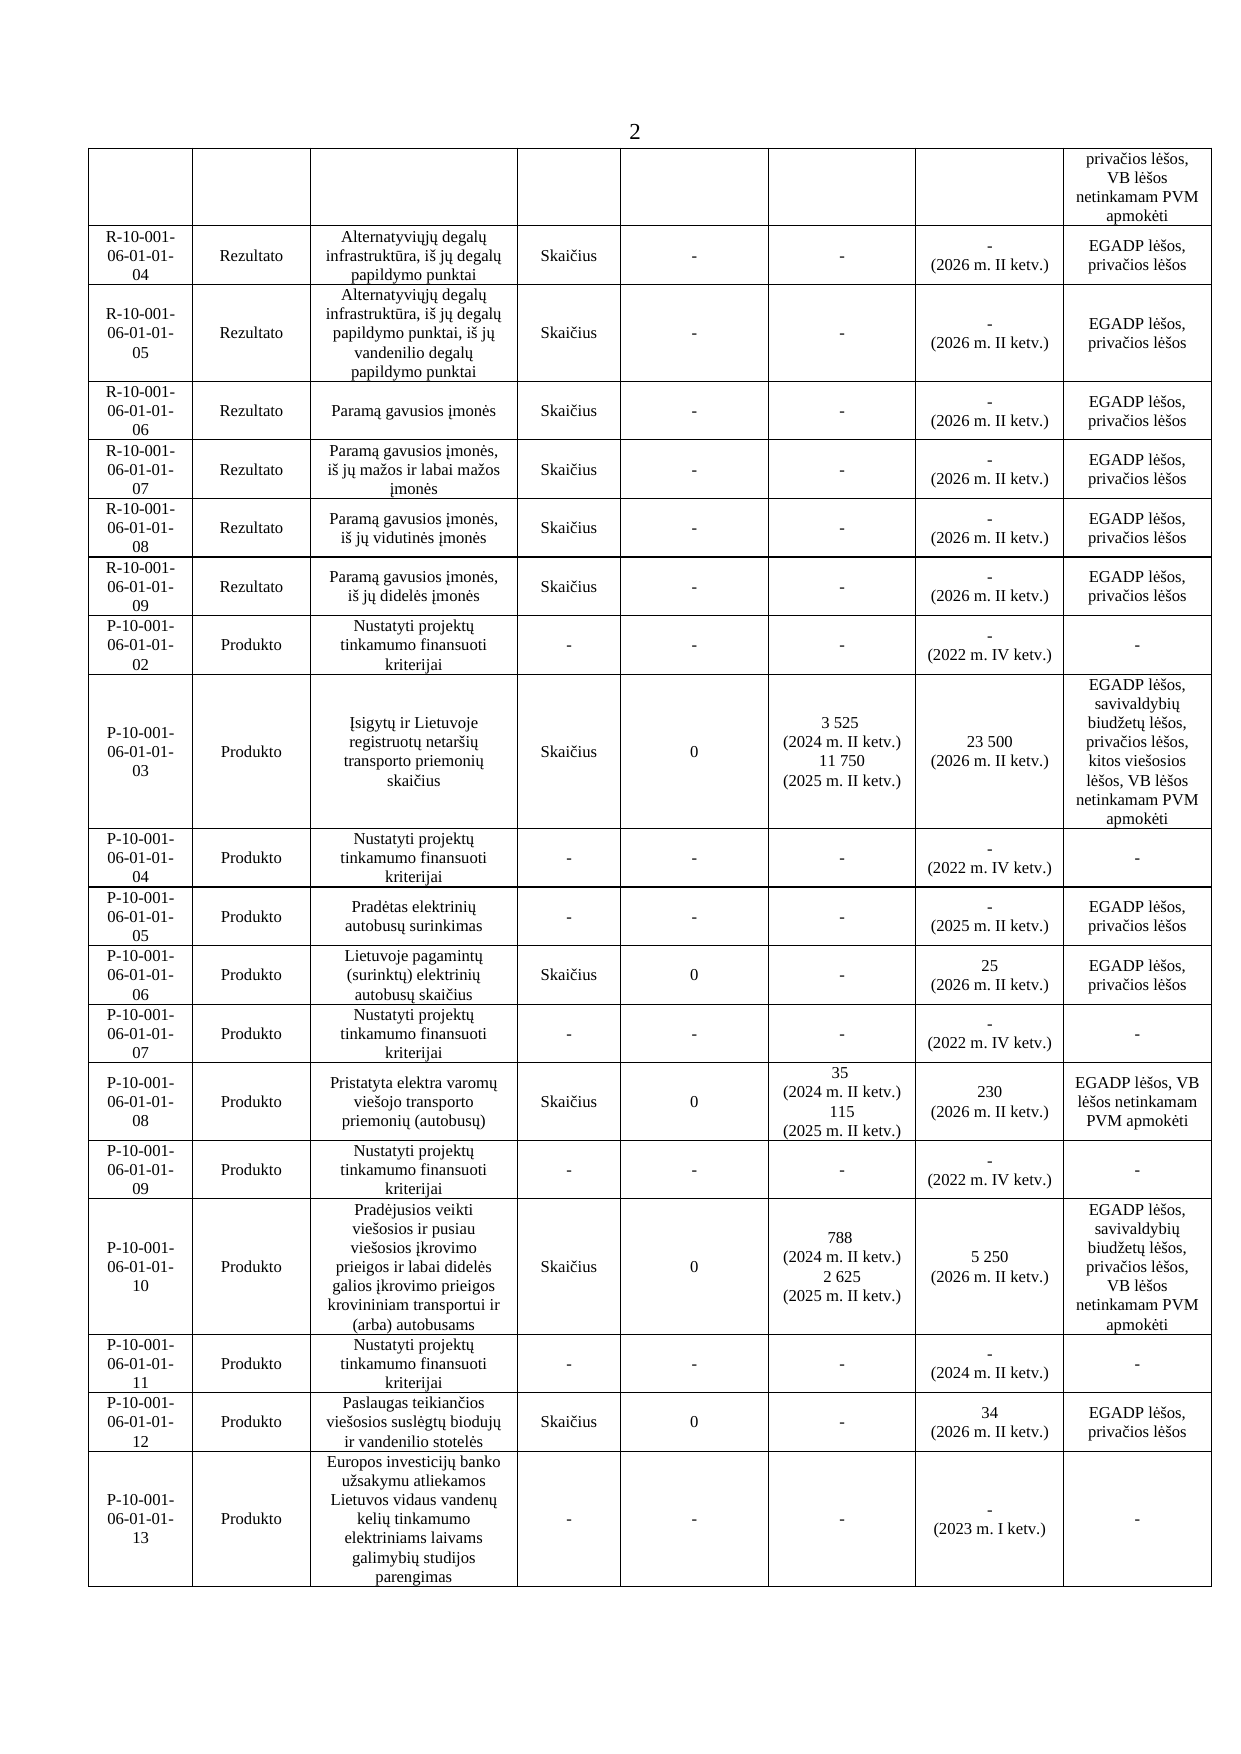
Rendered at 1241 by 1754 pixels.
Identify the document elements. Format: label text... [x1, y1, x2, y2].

table_cell - [769, 382, 915, 439]
table_cell - [621, 616, 768, 673]
table_cell P-10-001-06-01-01-06 [89, 946, 192, 1003]
table_cell [193, 149, 310, 225]
table_cell R-10-001-06-01-01-05 [89, 285, 192, 381]
table_cell - [769, 946, 915, 1003]
table_cell [518, 149, 620, 225]
table_cell Produkto [193, 946, 310, 1003]
table_cell Paramą gavusios įmonės, iš jų vidutinės įmonės [311, 499, 517, 556]
table_cell Produkto [193, 1063, 310, 1140]
table_cell P-10-001-06-01-01-08 [89, 1063, 192, 1140]
table_cell - (2022 m. IV ketv.) [916, 829, 1063, 886]
table_cell P-10-001-06-01-01-07 [89, 1005, 192, 1062]
table_cell EGADP lėšos, privačios lėšos [1064, 499, 1211, 556]
table_cell - [769, 888, 915, 945]
table_cell Rezultato [193, 382, 310, 439]
table_cell 25 (2026 m. II ketv.) [916, 946, 1063, 1003]
table_cell - [621, 440, 768, 498]
table_cell Skaičius [518, 1199, 620, 1333]
table_cell - [769, 1005, 915, 1062]
table_cell R-10-001-06-01-01-06 [89, 382, 192, 439]
table_cell - [769, 1393, 915, 1451]
table_cell Produkto [193, 675, 310, 828]
table_cell Skaičius [518, 946, 620, 1003]
table_cell Nustatyti projektų tinkamumo finansuoti kriterijai [311, 1005, 517, 1062]
table_cell P-10-001-06-01-01-03 [89, 675, 192, 828]
table_cell Nustatyti projektų tinkamumo finansuoti kriterijai [311, 1141, 517, 1198]
table_cell - [769, 149, 915, 225]
table_cell - [621, 1335, 768, 1392]
table_cell Produkto [193, 1393, 310, 1451]
table_cell - [769, 1335, 915, 1392]
table_cell - (2022 m. IV ketv.) [916, 616, 1063, 673]
table_cell - [1064, 1452, 1211, 1586]
table_cell 34 (2026 m. II ketv.) [916, 1393, 1063, 1451]
table_cell - [621, 558, 768, 615]
table_cell EGADP lėšos, privačios lėšos [1064, 946, 1211, 1003]
table_cell Skaičius [518, 499, 620, 556]
table_cell - (2026 m. II ketv.) [916, 440, 1063, 498]
table_cell Lietuvoje pagamintų (surinktų) elektrinių autobusų skaičius [311, 946, 517, 1003]
table_cell - [769, 499, 915, 556]
table_cell P-10-001-06-01-01-13 [89, 1452, 192, 1586]
table_cell Skaičius [518, 382, 620, 439]
table_cell - [769, 440, 915, 498]
table_cell privačios lėšos, VB lėšos netinkamam PVM apmokėti [1064, 149, 1211, 225]
table_cell Skaičius [518, 1393, 620, 1451]
table_cell [89, 149, 192, 225]
table_cell Pristatyta elektra varomų viešojo transporto priemonių (autobusų) [311, 1063, 517, 1140]
table_cell Produkto [193, 1335, 310, 1392]
table_cell Pradėjusios veikti viešosios ir pusiau viešosios įkrovimo prieigos ir labai didelės galios įkrovimo prieigos krovininiam transportui ir (arba) autobusams [311, 1199, 517, 1333]
table_cell - [1064, 829, 1211, 886]
table_cell - [621, 499, 768, 556]
table_cell - [769, 558, 915, 615]
table_cell - [518, 888, 620, 945]
table_cell - [621, 226, 768, 284]
table_cell - [518, 829, 620, 886]
table_cell - [518, 1335, 620, 1392]
table_cell Produkto [193, 616, 310, 673]
table_cell - (2026 m. II ketv.) [916, 226, 1063, 284]
table_cell - [621, 829, 768, 886]
table_cell - [1064, 616, 1211, 673]
table_cell - [518, 616, 620, 673]
table_cell Skaičius [518, 440, 620, 498]
table_cell R-10-001-06-01-01-08 [89, 499, 192, 556]
table_cell Rezultato [193, 285, 310, 381]
table_cell Nustatyti projektų tinkamumo finansuoti kriterijai [311, 616, 517, 673]
table_cell EGADP lėšos, privačios lėšos [1064, 558, 1211, 615]
table_cell Nustatyti projektų tinkamumo finansuoti kriterijai [311, 829, 517, 886]
table_cell EGADP lėšos, privačios lėšos [1064, 382, 1211, 439]
table_cell P-10-001-06-01-01-12 [89, 1393, 192, 1451]
table_cell - [769, 1141, 915, 1198]
table_cell - (2026 m. II ketv.) [916, 285, 1063, 381]
table_cell P-10-001-06-01-01-04 [89, 829, 192, 886]
table_cell 0 [621, 1063, 768, 1140]
table_cell 3 525 (2024 m. II ketv.) 11 750 (2025 m. II ketv.) [769, 675, 915, 828]
table_cell - (2022 m. IV ketv.) [916, 1005, 1063, 1062]
table_cell - [1064, 1141, 1211, 1198]
table_cell P-10-001-06-01-01-09 [89, 1141, 192, 1198]
table_cell - (2022 m. IV ketv.) [916, 1141, 1063, 1198]
table_cell P-10-001-06-01-01-05 [89, 888, 192, 945]
table_cell Produkto [193, 1005, 310, 1062]
table_cell - [1064, 1335, 1211, 1392]
table_cell - (2026 m. II ketv.) [916, 499, 1063, 556]
table_cell EGADP lėšos, savivaldybių biudžetų lėšos, privačios lėšos, VB lėšos netinkamam PVM apmokėti [1064, 1199, 1211, 1333]
table_cell Pradėtas elektrinių autobusų surinkimas [311, 888, 517, 945]
table_cell 23 500 (2026 m. II ketv.) [916, 675, 1063, 828]
table_cell - [621, 1141, 768, 1198]
table_cell Produkto [193, 829, 310, 886]
table_cell - [621, 888, 768, 945]
table_cell R-10-001-06-01-01-04 [89, 226, 192, 284]
table_cell EGADP lėšos, privačios lėšos [1064, 440, 1211, 498]
table_cell - [769, 226, 915, 284]
table_cell Rezultato [193, 226, 310, 284]
table_cell EGADP lėšos, savivaldybių biudžetų lėšos, privačios lėšos, kitos viešosios lėšos, VB lėšos netinkamam PVM apmokėti [1064, 675, 1211, 828]
table_cell EGADP lėšos, privačios lėšos [1064, 1393, 1211, 1451]
table_cell P-10-001-06-01-01-10 [89, 1199, 192, 1333]
table_cell - [769, 1452, 915, 1586]
table_cell Skaičius [518, 675, 620, 828]
table_cell Alternatyviųjų degalų infrastruktūra, iš jų degalų papildymo punktai [311, 226, 517, 284]
table_cell - [621, 382, 768, 439]
table_cell Skaičius [518, 558, 620, 615]
table_cell [916, 149, 1063, 225]
table_cell Paramą gavusios įmonės, iš jų mažos ir labai mažos įmonės [311, 440, 517, 498]
table_cell Skaičius [518, 1063, 620, 1140]
table_cell EGADP lėšos, privačios lėšos [1064, 888, 1211, 945]
table_cell EGADP lėšos, VB lėšos netinkamam PVM apmokėti [1064, 1063, 1211, 1140]
table_cell EGADP lėšos, privačios lėšos [1064, 285, 1211, 381]
table_cell Skaičius [518, 226, 620, 284]
table_cell Įsigytų ir Lietuvoje registruotų netaršių transporto priemonių skaičius [311, 675, 517, 828]
table_cell Paslaugas teikiančios viešosios suslėgtų biodujų ir vandenilio stotelės [311, 1393, 517, 1451]
table_cell Europos investicijų banko užsakymu atliekamos Lietuvos vidaus vandenų kelių tinkamumo elektriniams laivams galimybių studijos parengimas [311, 1452, 517, 1586]
table_cell Rezultato [193, 440, 310, 498]
table_cell - [621, 285, 768, 381]
table_cell 5 250 (2026 m. II ketv.) [916, 1199, 1063, 1333]
table_cell - (2026 m. II ketv.) [916, 558, 1063, 615]
table_cell - [621, 1452, 768, 1586]
table_cell Skaičius [518, 285, 620, 381]
table_cell Rezultato [193, 499, 310, 556]
table_cell 0 [621, 675, 768, 828]
table_cell - [518, 1452, 620, 1586]
table_cell Produkto [193, 1141, 310, 1198]
table_cell 35 (2024 m. II ketv.) 115 (2025 m. II ketv.) [769, 1063, 915, 1140]
table_cell Rezultato [193, 558, 310, 615]
table_cell 0 [621, 946, 768, 1003]
table_cell Paramą gavusios įmonės, iš jų didelės įmonės [311, 558, 517, 615]
table_cell - [518, 1141, 620, 1198]
table_cell [311, 149, 517, 225]
table_cell EGADP lėšos, privačios lėšos [1064, 226, 1211, 284]
table_cell - [769, 829, 915, 886]
table_cell 0 [621, 1393, 768, 1451]
table_cell Produkto [193, 1452, 310, 1586]
table_cell Produkto [193, 1199, 310, 1333]
table_cell - (2024 m. II ketv.) [916, 1335, 1063, 1392]
table_cell - (2025 m. II ketv.) [916, 888, 1063, 945]
table_cell Nustatyti projektų tinkamumo finansuoti kriterijai [311, 1335, 517, 1392]
table_cell P-10-001-06-01-01-11 [89, 1335, 192, 1392]
table_cell - (2026 m. II ketv.) [916, 382, 1063, 439]
table_cell P-10-001-06-01-01-02 [89, 616, 192, 673]
table_cell Produkto [193, 888, 310, 945]
table_cell R-10-001-06-01-01-09 [89, 558, 192, 615]
table_cell 0 [621, 1199, 768, 1333]
table_cell 230 (2026 m. II ketv.) [916, 1063, 1063, 1140]
table_cell - [1064, 1005, 1211, 1062]
table_cell Alternatyviųjų degalų infrastruktūra, iš jų degalų papildymo punktai, iš jų vandenilio degalų papildymo punktai [311, 285, 517, 381]
table_cell - (2023 m. I ketv.) [916, 1452, 1063, 1586]
table_cell 788 (2024 m. II ketv.) 2 625 (2025 m. II ketv.) [769, 1199, 915, 1333]
table_cell - [621, 1005, 768, 1062]
table_cell - [769, 616, 915, 673]
table_cell - [621, 149, 768, 225]
table_cell - [518, 1005, 620, 1062]
table_cell Paramą gavusios įmonės [311, 382, 517, 439]
table_cell R-10-001-06-01-01-07 [89, 440, 192, 498]
table_cell - [769, 285, 915, 381]
